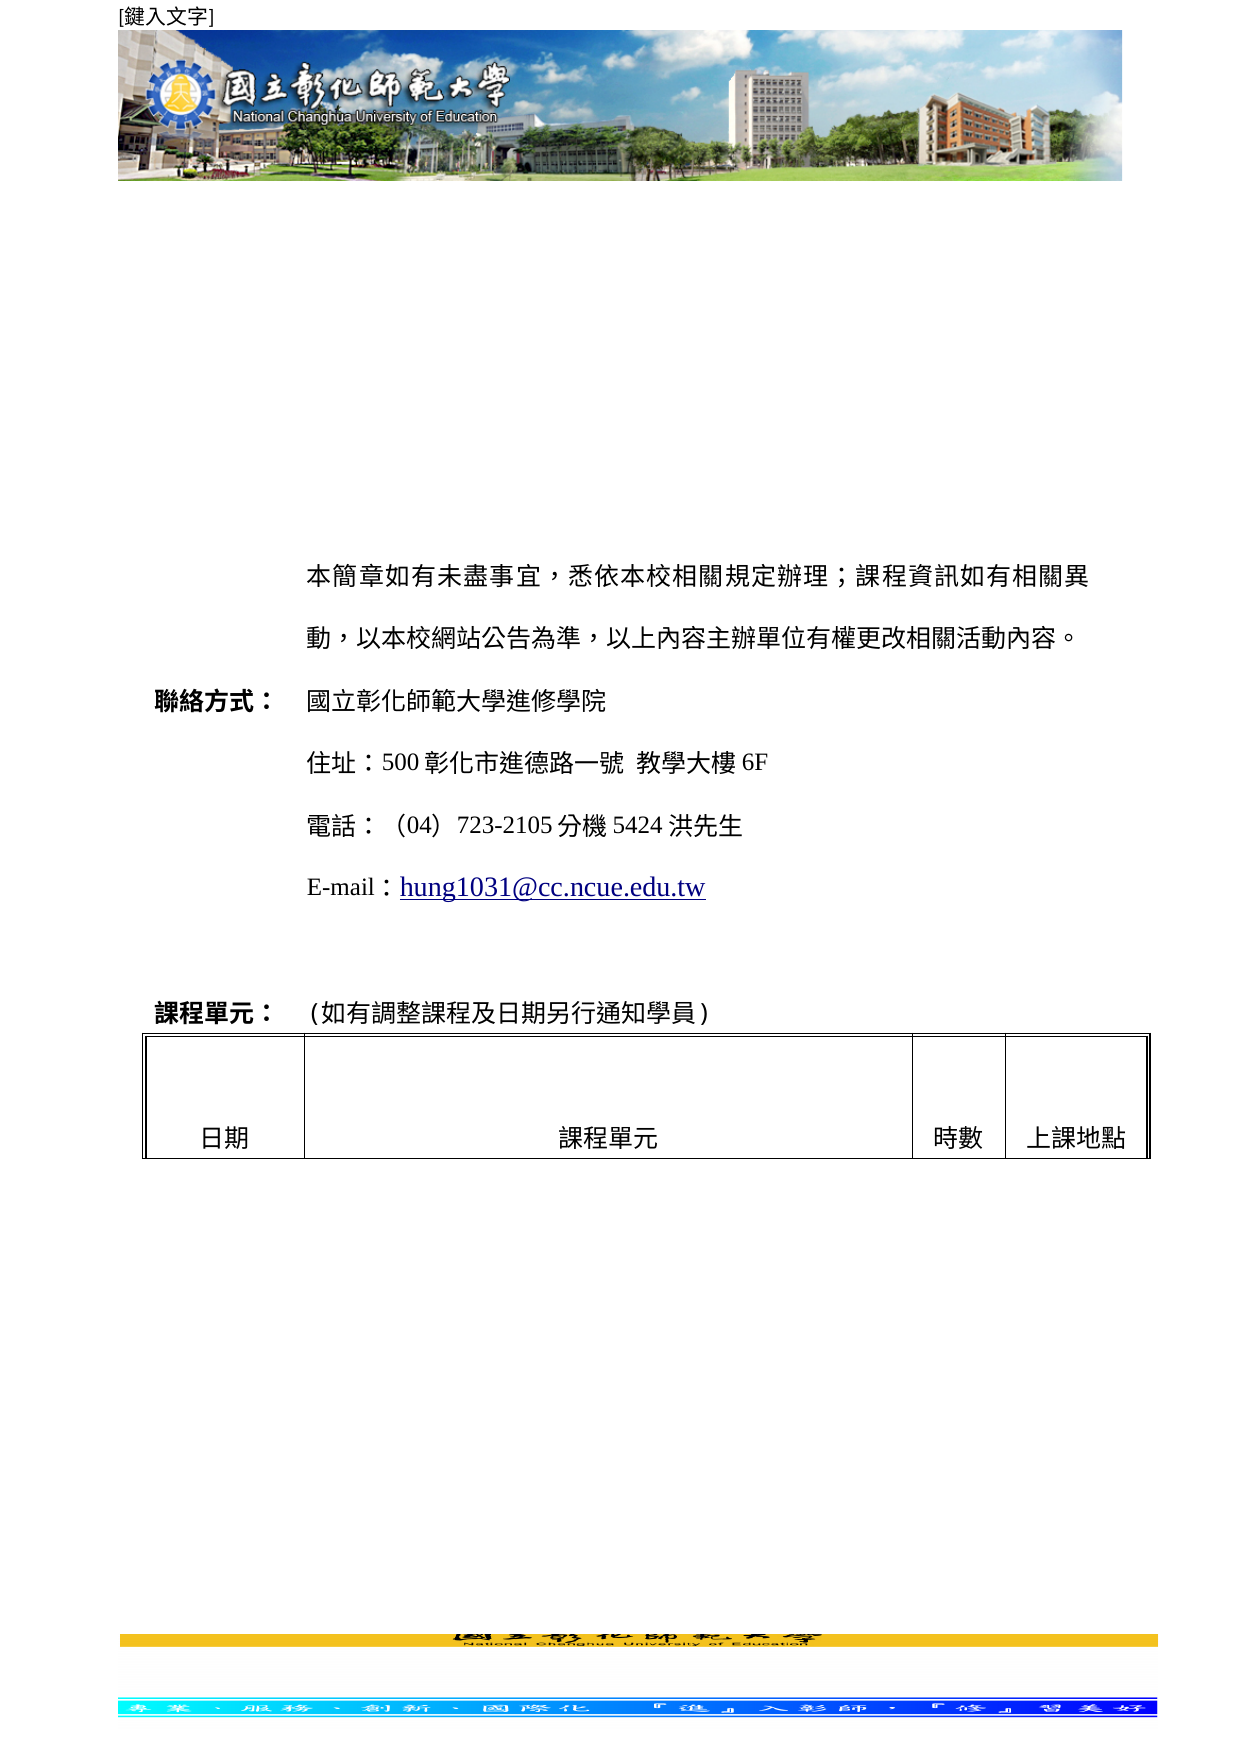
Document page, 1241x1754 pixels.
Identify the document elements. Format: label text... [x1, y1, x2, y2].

table_header 課程單元 [305, 1037, 912, 1157]
table_header [116, 1033, 142, 1157]
table_cell [138, 533, 295, 657]
table_header 時數 [913, 1037, 1005, 1157]
table_cell (如有調整課程及日期另行通知學員) [295, 970, 1102, 1032]
table_cell 本簡章如有未盡事宜，悉依本校相關規定辦理；課程資訊如有相關異動，以本校網站公告為準，以上內容主辦單位有權更改相關活動內容。 [295, 533, 1102, 657]
table_cell [1091, 908, 1102, 970]
table_header 上課地點 [1006, 1037, 1146, 1157]
table_cell 國立彰化師範大學進修學院 住址：500彰化市進德路一號 教學大樓6F 電話：（04）723-2105分機5424 洪先生 E-mail：hung1031@cc.ncue.edu.tw [295, 658, 1102, 907]
table_cell 課程單元： [138, 970, 295, 1032]
table_header 日期 [147, 1037, 304, 1157]
table_cell 聯絡方式： [138, 658, 295, 907]
table_cell [295, 908, 307, 970]
table_cell [138, 908, 295, 970]
